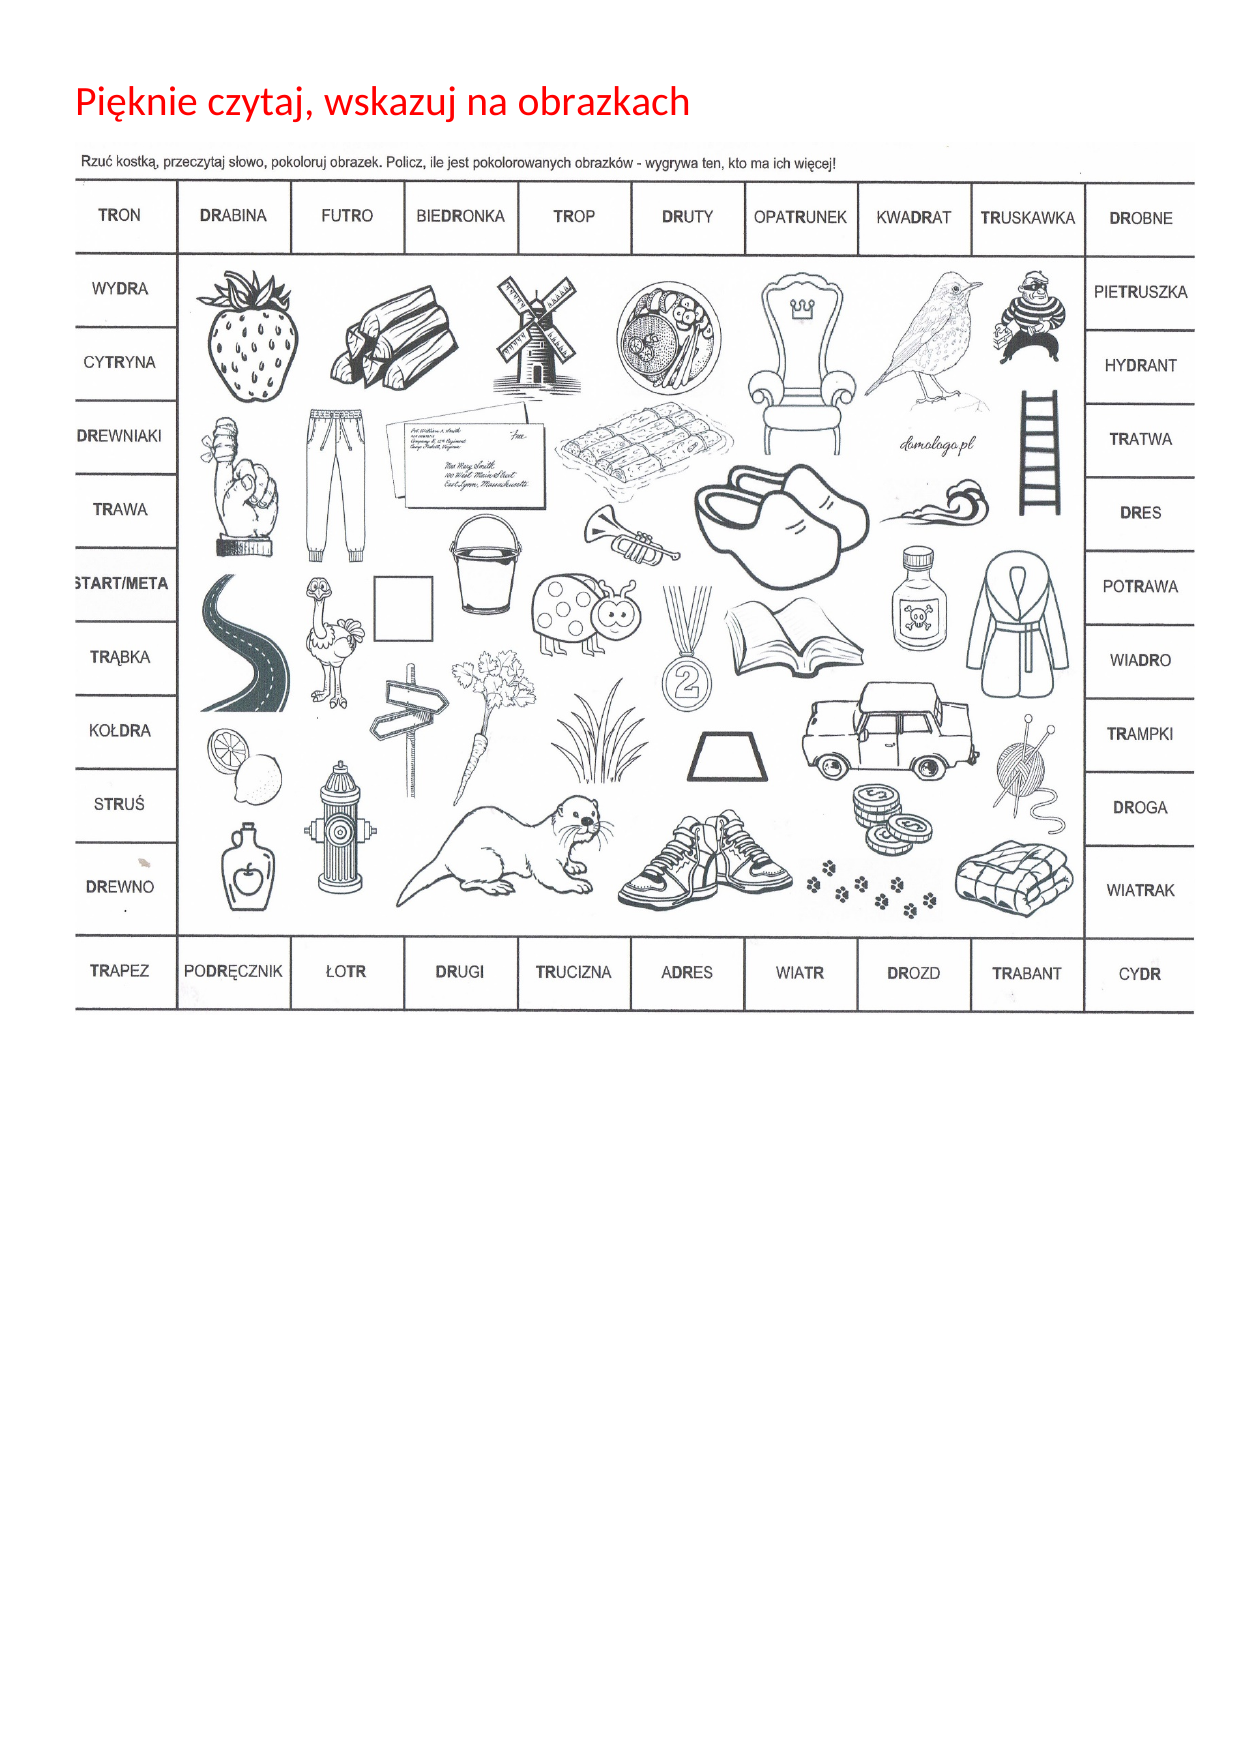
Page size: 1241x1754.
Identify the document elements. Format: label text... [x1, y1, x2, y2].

text Pięknie czytaj, wskazuj na obrazkach [75, 75, 1165, 126]
